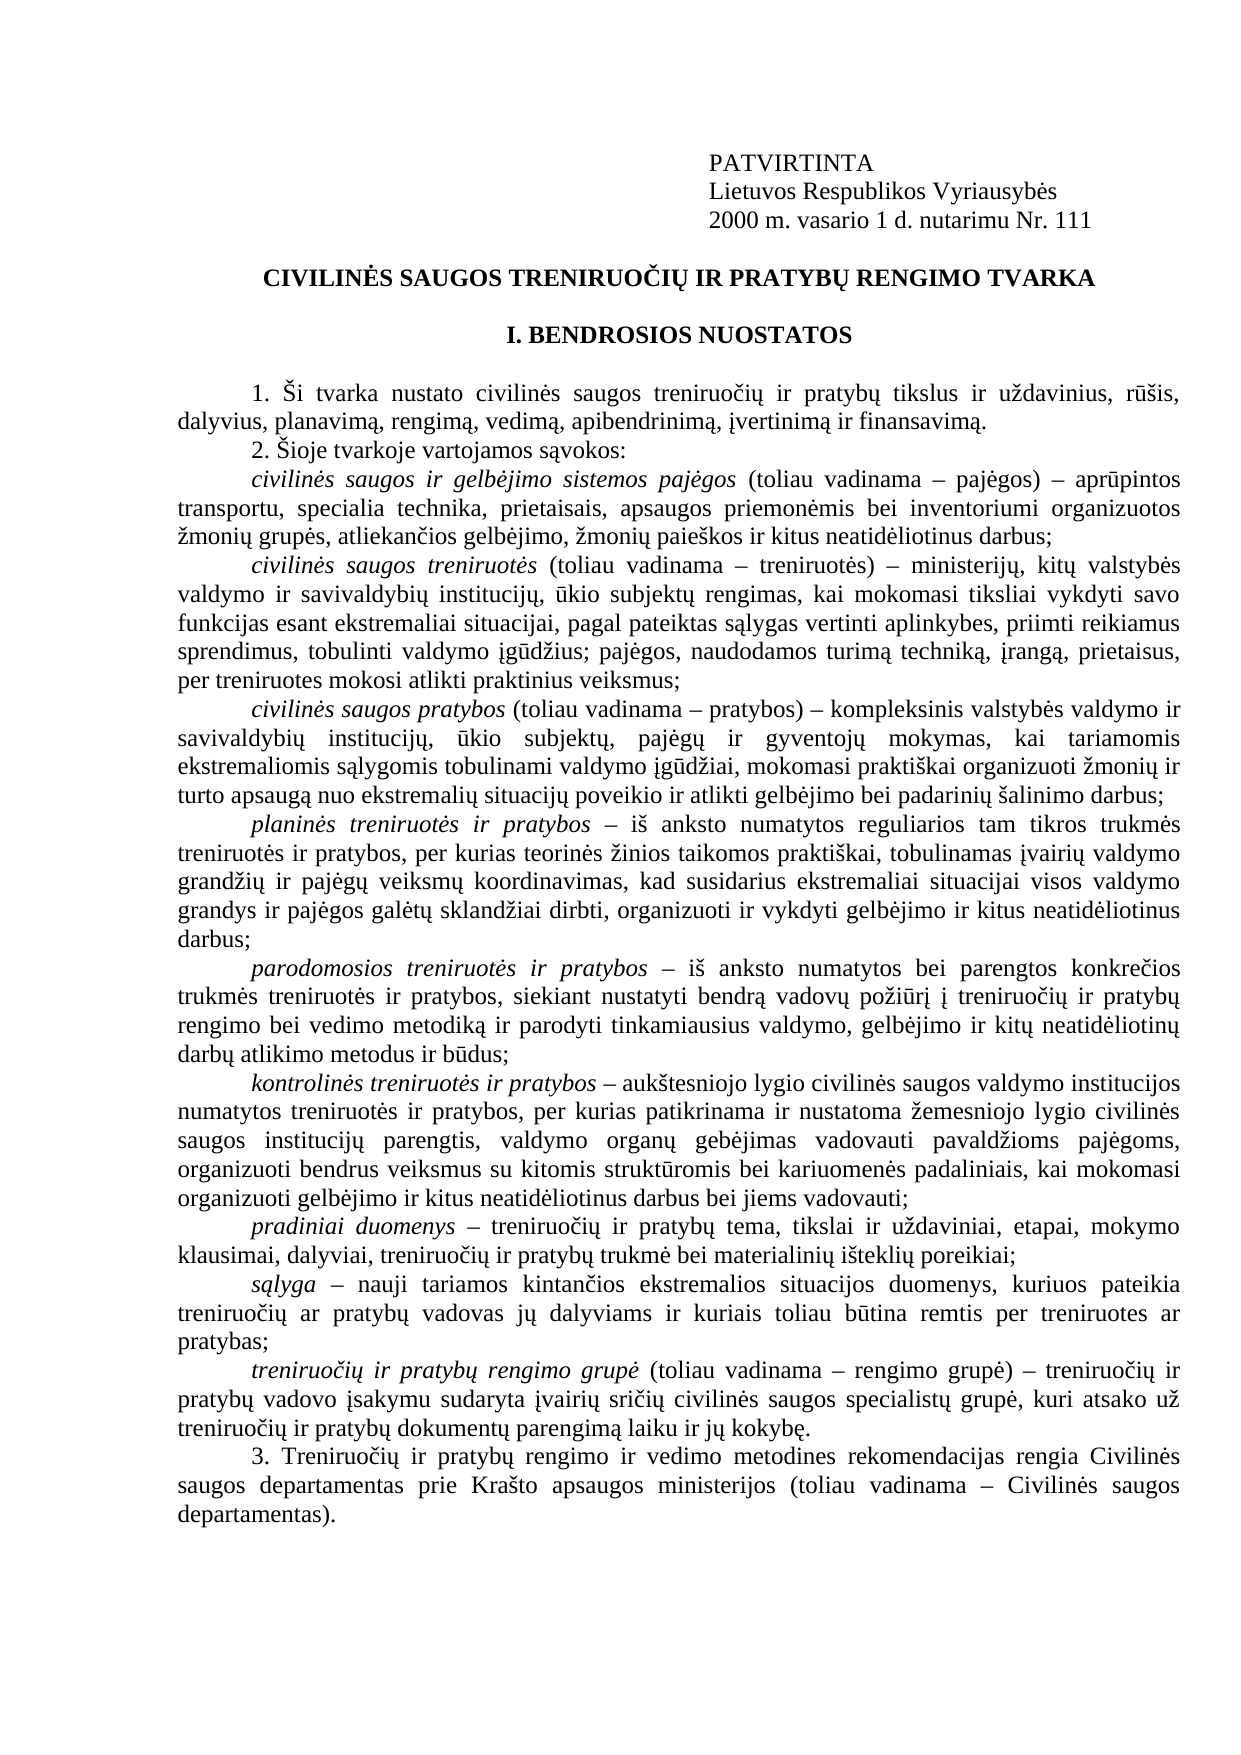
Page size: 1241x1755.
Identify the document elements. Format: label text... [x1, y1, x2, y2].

text civilinės saugos ir gelbėjimo sistemos pajėgos (toliau vadinama – pajėgos) – aprūpintos transportu, specialia technika, prietaisais, apsaugos priemonėmis bei inventoriumi organizuotos žmonių grupės, atliekančios gelbėjimo, žmonių paieškos ir kitus neatidėliotinus darbus; [177, 464, 1181, 550]
text 3. Treniruočių ir pratybų rengimo ir vedimo metodines rekomendacijas rengia Civilinės saugos departamentas prie Krašto apsaugos ministerijos (toliau vadinama – Civilinės saugos departamentas). [177, 1441, 1181, 1528]
subtitle CIVILINĖS SAUGOS TRENIRUOČIŲ IR PRATYBŲ RENGIMO TVARKA [177, 263, 1181, 291]
text 1. Ši tvarka nustato civilinės saugos treniruočių ir pratybų tikslus ir uždavinius, rūšis, dalyvius, planavimą, rengimą, vedimą, apibendrinimą, įvertinimą ir finansavimą. [177, 378, 1181, 435]
text civilinės saugos treniruotės (toliau vadinama – treniruotės) – ministerijų, kitų valstybės valdymo ir savivaldybių institucijų, ūkio subjektų rengimas, kai mokomasi tiksliai vykdyti savo funkcijas esant ekstremaliai situacijai, pagal pateiktas sąlygas vertinti aplinkybes, priimti reikiamus sprendimus, tobulinti valdymo įgūdžius; pajėgos, naudodamos turimą techniką, įrangą, prietaisus, per treniruotes mokosi atlikti praktinius veiksmus; [177, 550, 1181, 694]
text pradiniai duomenys – treniruočių ir pratybų tema, tikslai ir uždaviniai, etapai, mokymo klausimai, dalyviai, treniruočių ir pratybų trukmė bei materialinių išteklių poreikiai; [177, 1211, 1181, 1269]
text 2000 m. vasario 1 d. nutarimu Nr. 111 [177, 205, 1181, 234]
text Lietuvos Respublikos Vyriausybės [177, 176, 1181, 205]
text treniruočių ir pratybų rengimo grupė (toliau vadinama – rengimo grupė) – treniruočių ir pratybų vadovo įsakymu sudaryta įvairių sričių civilinės saugos specialistų grupė, kuri atsako už treniruočių ir pratybų dokumentų parengimą laiku ir jų kokybę. [177, 1355, 1181, 1441]
text civilinės saugos pratybos (toliau vadinama – pratybos) – kompleksinis valstybės valdymo ir savivaldybių institucijų, ūkio subjektų, pajėgų ir gyventojų mokymas, kai tariamomis ekstremaliomis sąlygomis tobulinami valdymo įgūdžiai, mokomasi praktiškai organizuoti žmonių ir turto apsaugą nuo ekstremalių situacijų poveikio ir atlikti gelbėjimo bei padarinių šalinimo darbus; [177, 694, 1181, 809]
text kontrolinės treniruotės ir pratybos – aukštesniojo lygio civilinės saugos valdymo institucijos numatytos treniruotės ir pratybos, per kurias patikrinama ir nustatoma žemesniojo lygio civilinės saugos institucijų parengtis, valdymo organų gebėjimas vadovauti pavaldžioms pajėgoms, organizuoti bendrus veiksmus su kitomis struktūromis bei kariuomenės padaliniais, kai mokomasi organizuoti gelbėjimo ir kitus neatidėliotinus darbus bei jiems vadovauti; [177, 1068, 1181, 1211]
text Patvirtinta [177, 148, 1181, 176]
subtitle I. BENDROSIOS NUOSTATOS [177, 320, 1181, 349]
text sąlyga – nauji tariamos kintančios ekstremalios situacijos duomenys, kuriuos pateikia treniruočių ar pratybų vadovas jų dalyviams ir kuriais toliau būtina remtis per treniruotes ar pratybas; [177, 1269, 1181, 1355]
text parodomosios treniruotės ir pratybos – iš anksto numatytos bei parengtos konkrečios trukmės treniruotės ir pratybos, siekiant nustatyti bendrą vadovų požiūrį į treniruočių ir pratybų rengimo bei vedimo metodiką ir parodyti tinkamiausius valdymo, gelbėjimo ir kitų neatidėliotinų darbų atlikimo metodus ir būdus; [177, 953, 1181, 1068]
text 2. Šioje tvarkoje vartojamos sąvokos: [177, 435, 1181, 464]
text planinės treniruotės ir pratybos – iš anksto numatytos reguliarios tam tikros trukmės treniruotės ir pratybos, per kurias teorinės žinios taikomos praktiškai, tobulinamas įvairių valdymo grandžių ir pajėgų veiksmų koordinavimas, kad susidarius ekstremaliai situacijai visos valdymo grandys ir pajėgos galėtų sklandžiai dirbti, organizuoti ir vykdyti gelbėjimo ir kitus neatidėliotinus darbus; [177, 809, 1181, 953]
